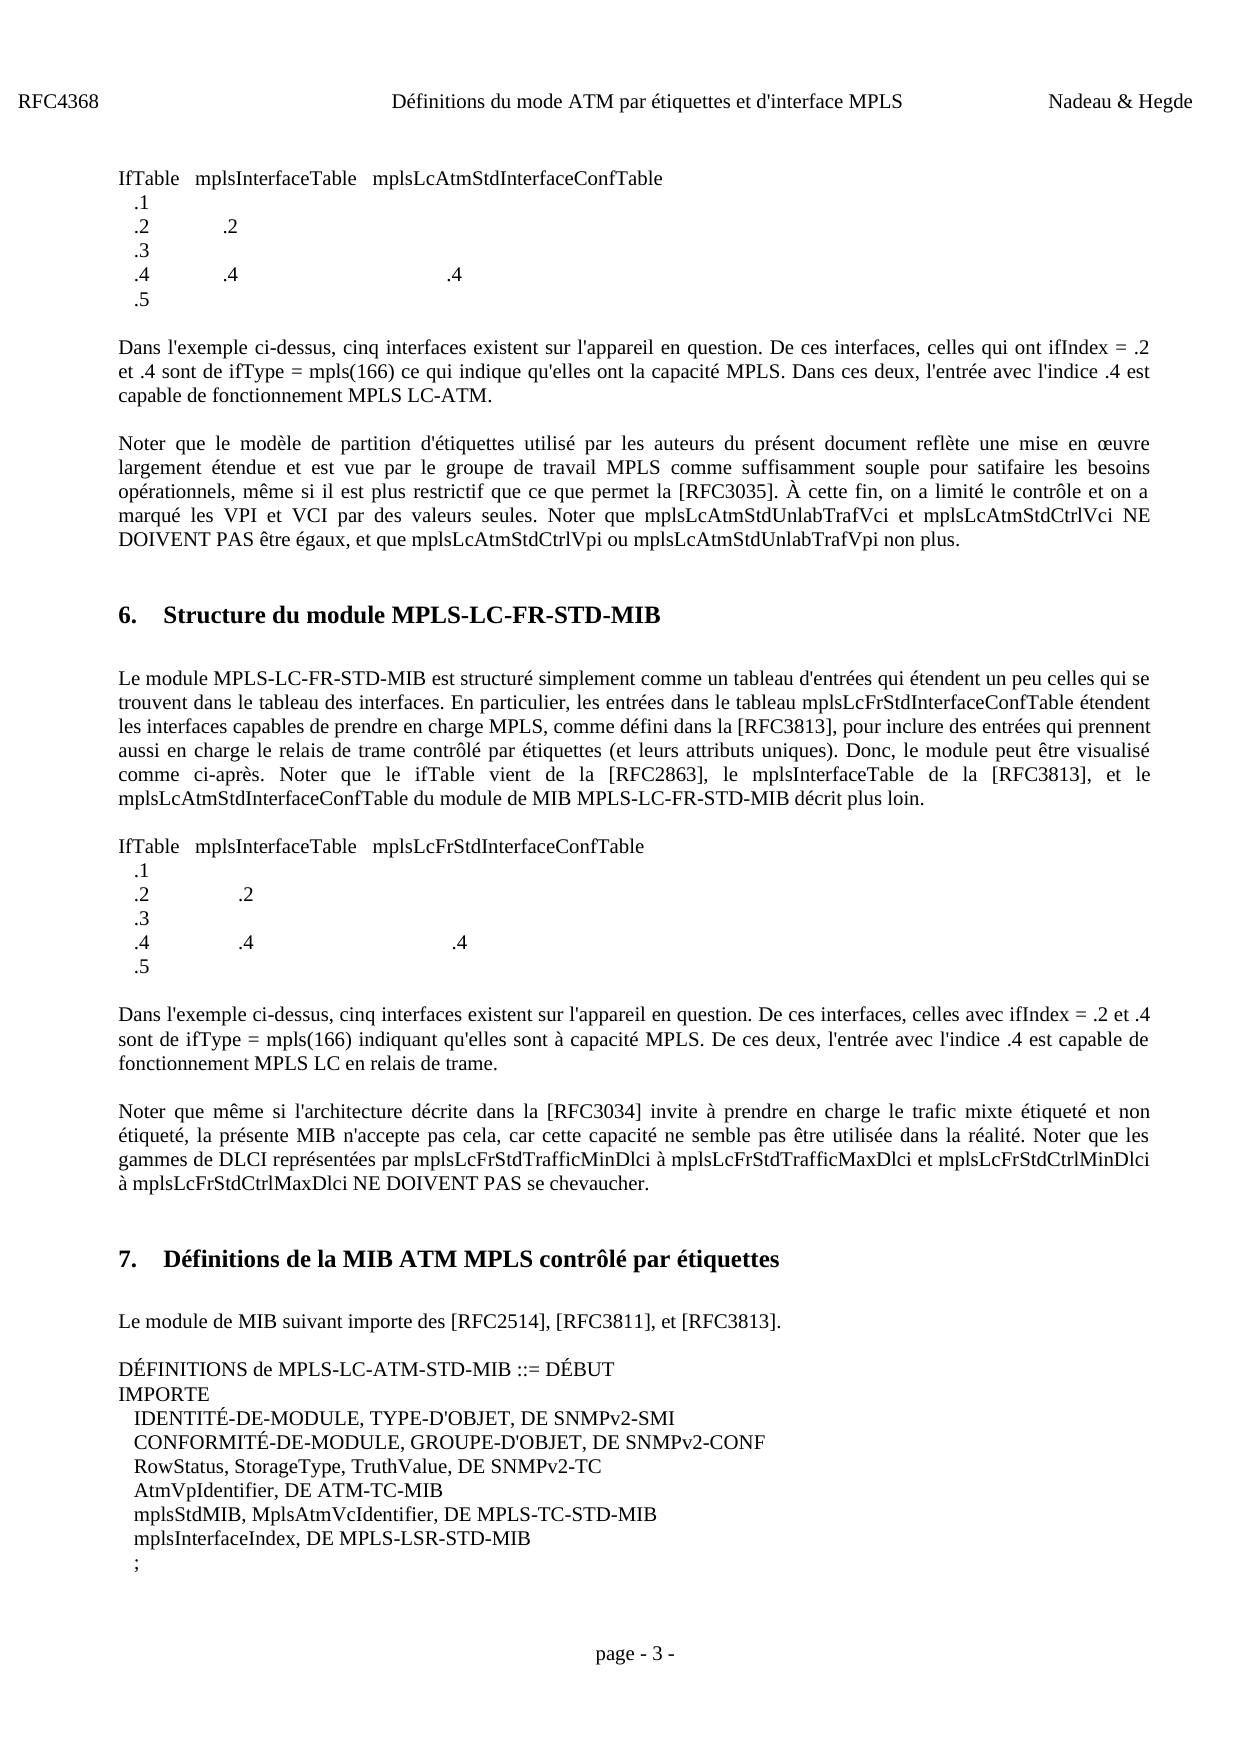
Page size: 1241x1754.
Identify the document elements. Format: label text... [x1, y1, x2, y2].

text IDENTITÉ-DE-MODULE, TYPE-D'OBJET, DE SNMPv2-SMI [118, 1406, 1152, 1429]
text DÉFINITIONS de MPLS-LC-ATM-STD-MIB ::= DÉBUT [118, 1357, 1152, 1381]
text IMPORTE [118, 1381, 1152, 1406]
text .3 [118, 238, 1152, 262]
text .3 [118, 906, 1152, 930]
text .5 [118, 954, 1152, 978]
text CONFORMITÉ-DE-MODULE, GROUPE-D'OBJET, DE SNMPv2-CONF [118, 1429, 1152, 1454]
text Le module MPLS-LC-FR-STD-MIB est structuré simplement comme un tableau d'entrées qui étendent un peu celles qui se trouvent dans le tableau des interfaces. En particulier, les entrées dans le tableau mplsLcFrStdInterfaceConfTable étendent les interfaces capables de prendre en charge MPLS, comme défini dans la [RFC3813], pour inclure des entrées qui prennent aussi en charge le relais de trame contrôlé par étiquettes (et leurs attributs uniques). Donc, le module peut être visualisé comme ci-après. Noter que le ifTable vient de la [RFC2863], le mplsInterfaceTable de la [RFC3813], et le mplsLcAtmStdInterfaceConfTable du module de MIB MPLS-LC-FR-STD-MIB décrit plus loin. [118, 666, 1152, 810]
text .1 [118, 190, 1152, 214]
text .4 .4 .4 [118, 930, 1152, 954]
subtitle 7. Définitions de la MIB ATM MPLS contrôlé par étiquettes [118, 1244, 1152, 1273]
subtitle 6. Structure du module MPLS-LC-FR-STD-MIB [118, 600, 1152, 629]
text Dans l'exemple ci-dessus, cinq interfaces existent sur l'appareil en question. De ces interfaces, celles qui ont ifIndex = .2 et .4 sont de ifType = mpls(166) ce qui indique qu'elles ont la capacité MPLS. Dans ces deux, l'entrée avec l'indice .4 est capable de fonctionnement MPLS LC-ATM. [118, 334, 1152, 407]
text Le module de MIB suivant importe des [RFC2514], [RFC3811], et [RFC3813]. [118, 1309, 1152, 1333]
text Noter que même si l'architecture décrite dans la [RFC3034] invite à prendre en charge le trafic mixte étiqueté et non étiqueté, la présente MIB n'accepte pas cela, car cette capacité ne semble pas être utilisée dans la réalité. Noter que les gammes de DLCI représentées par mplsLcFrStdTrafficMinDlci à mplsLcFrStdTrafficMaxDlci et mplsLcFrStdCtrlMinDlci à mplsLcFrStdCtrlMaxDlci NE DOIVENT PAS se chevaucher. [118, 1099, 1152, 1195]
text Dans l'exemple ci-dessus, cinq interfaces existent sur l'appareil en question. De ces interfaces, celles avec ifIndex = .2 et .4 sont de ifType = mpls(166) indiquant qu'elles sont à capacité MPLS. De ces deux, l'entrée avec l'indice .4 est capable de fonctionnement MPLS LC en relais de trame. [118, 1002, 1152, 1074]
text .2 .2 [118, 214, 1152, 238]
text mplsStdMIB, MplsAtmVcIdentifier, DE MPLS-TC-STD-MIB [118, 1502, 1152, 1526]
text Noter que le modèle de partition d'étiquettes utilisé par les auteurs du présent document reflète une mise en œuvre largement étendue et est vue par le groupe de travail MPLS comme suffisamment souple pour satifaire les besoins opérationnels, même si il est plus restrictif que ce que permet la [RFC3035]. À cette fin, on a limité le contrôle et on a marqué les VPI et VCI par des valeurs seules. Noter que mplsLcAtmStdUnlabTrafVci et mplsLcAtmStdCtrlVci NE DOIVENT PAS être égaux, et que mplsLcAtmStdCtrlVpi ou mplsLcAtmStdUnlabTrafVpi non plus. [118, 431, 1152, 551]
text IfTable mplsInterfaceTable mplsLcAtmStdInterfaceConfTable [118, 166, 1152, 190]
text .5 [118, 286, 1152, 311]
text RowStatus, StorageType, TruthValue, DE SNMPv2-TC [118, 1454, 1152, 1478]
text .4 .4 .4 [118, 262, 1152, 286]
text .2 .2 [118, 882, 1152, 906]
text mplsInterfaceIndex, DE MPLS-LSR-STD-MIB [118, 1526, 1152, 1550]
text .1 [118, 858, 1152, 882]
text IfTable mplsInterfaceTable mplsLcFrStdInterfaceConfTable [118, 834, 1152, 858]
text ; [118, 1550, 1152, 1574]
text AtmVpIdentifier, DE ATM-TC-MIB [118, 1478, 1152, 1502]
